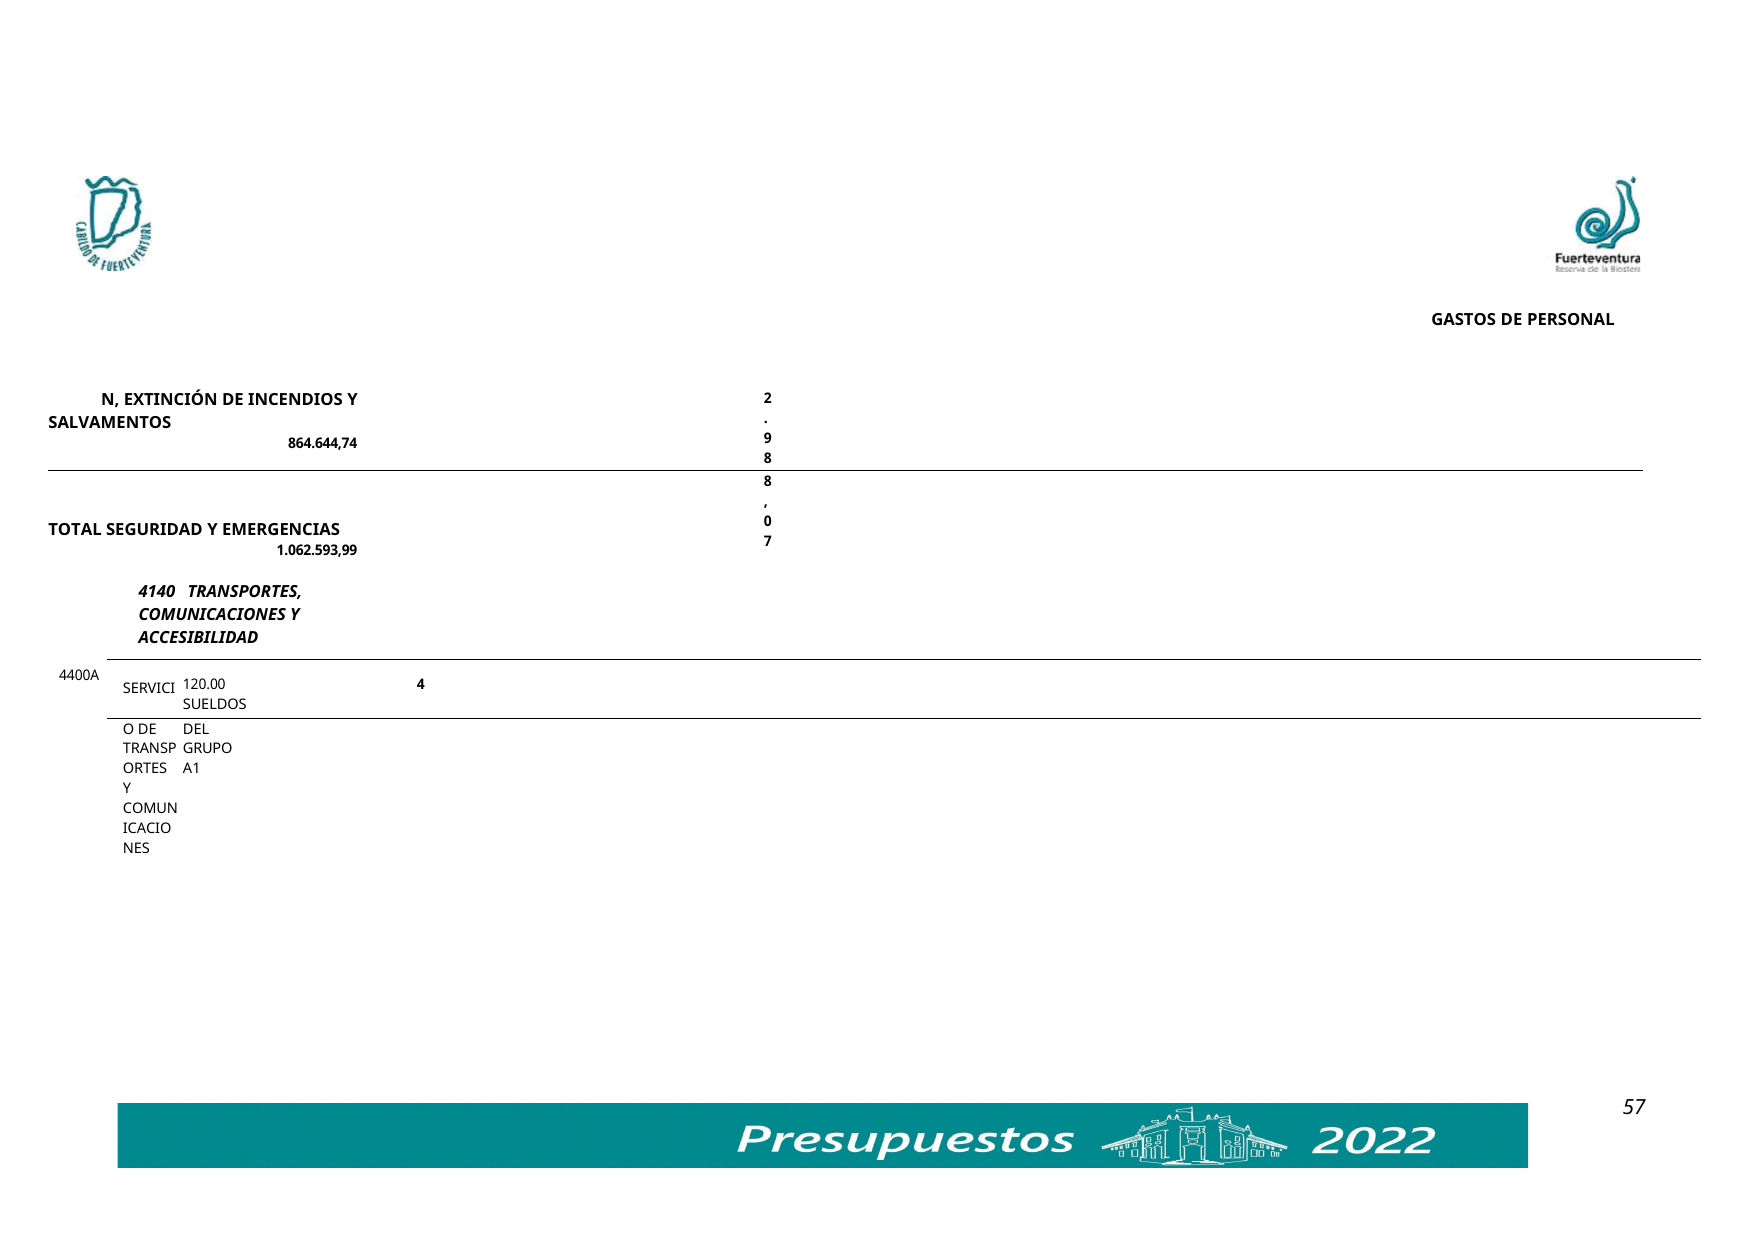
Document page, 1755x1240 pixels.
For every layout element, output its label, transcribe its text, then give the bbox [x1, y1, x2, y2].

text 4400A [48, 665, 99, 684]
text TOTAL SEGURIDAD Y EMERGENCIAS 1.062.593,99 [48, 517, 357, 563]
text 120.00 SUELDOS [183, 674, 251, 718]
text N, EXTINCIÓN DE INCENDIOS Y SALVAMENTOS 864.644,74 [48, 388, 357, 456]
text 4140 TRANSPORTES, COMUNICACIONES Y ACCESIBILIDAD [138, 580, 376, 648]
text DEL GRUPO A1 [183, 719, 251, 778]
text O DE TRANSPORTES Y COMUNICACIONES [123, 719, 178, 858]
text SERVICI [123, 678, 178, 718]
